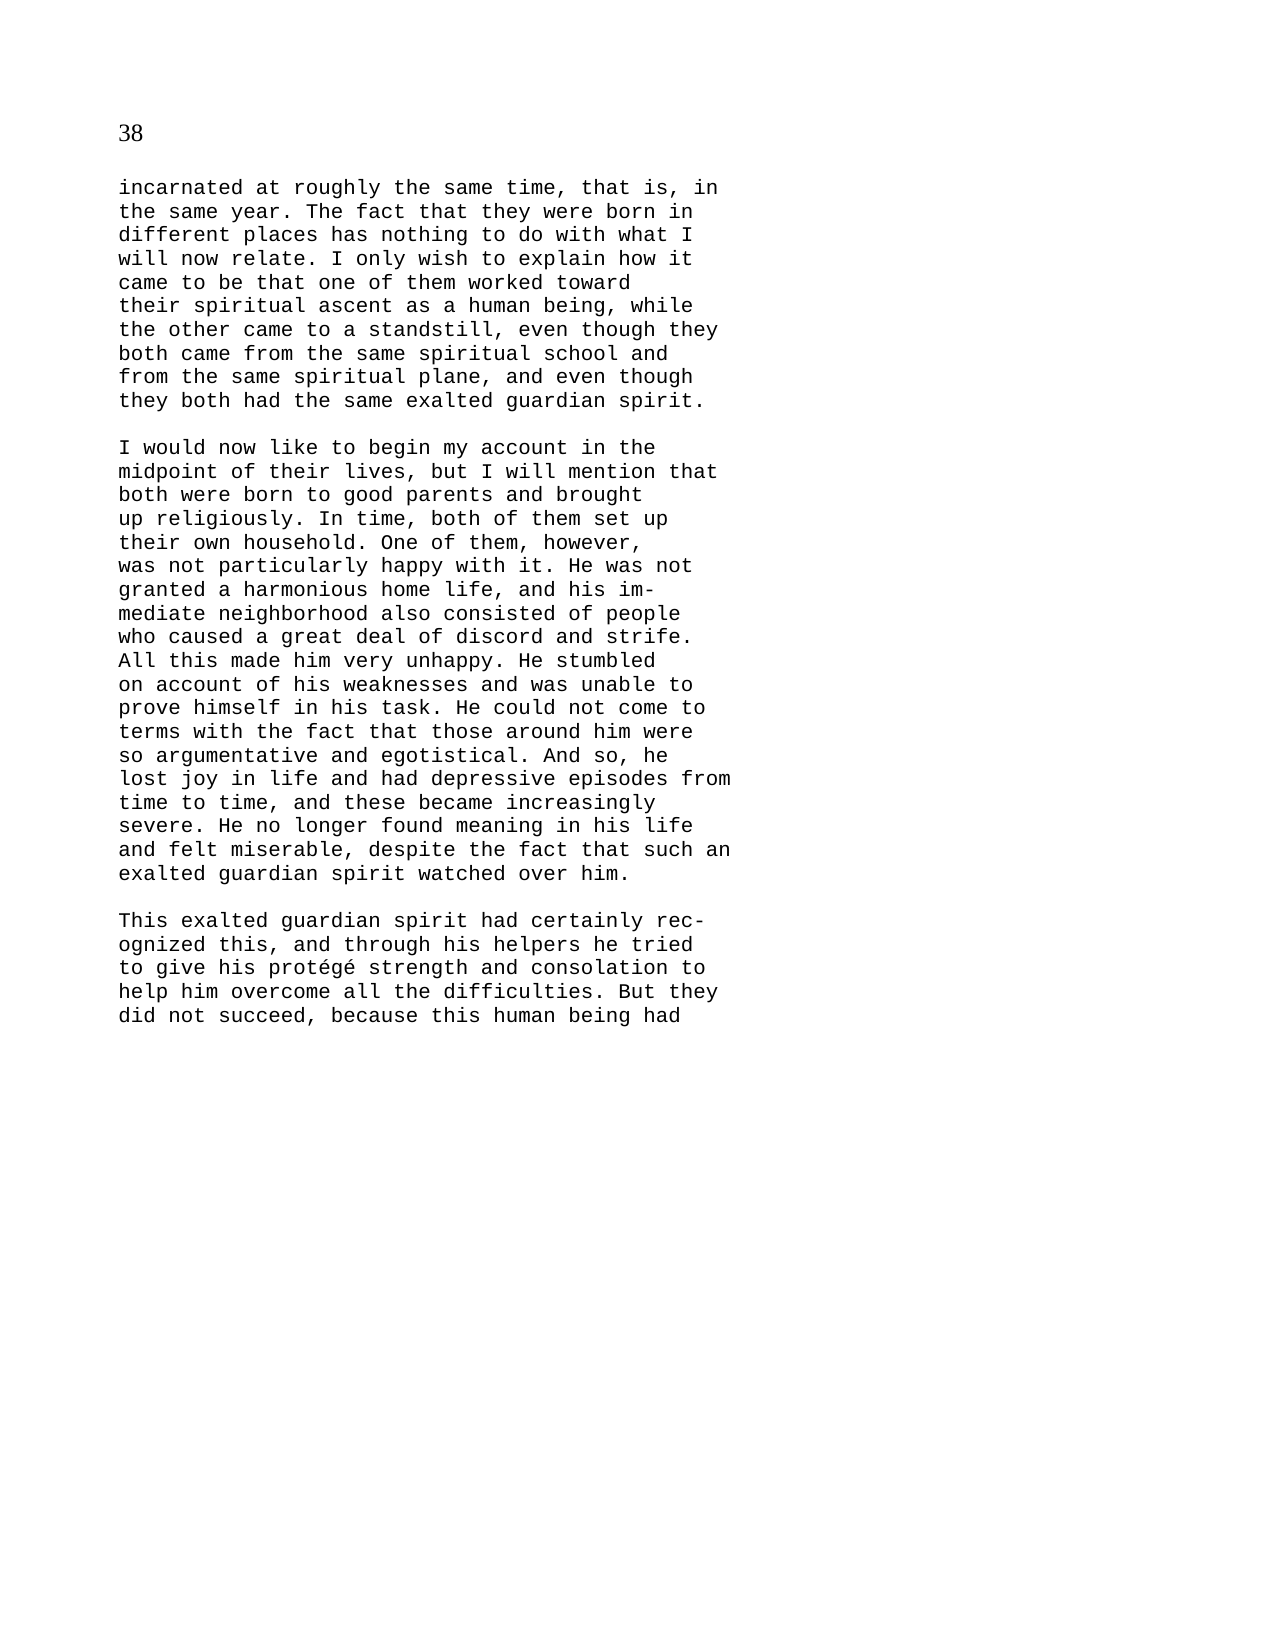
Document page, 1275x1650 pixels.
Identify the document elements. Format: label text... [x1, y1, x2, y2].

text will now relate. I only wish to explain how it [118, 248, 1157, 272]
text their spiritual ascent as a human being, while [118, 295, 1157, 319]
text who caused a great deal of discord and strife. [118, 626, 1157, 650]
text midpoint of their lives, but I will mention that [118, 461, 1157, 484]
text incarnated at roughly the same time, that is, in [118, 177, 1157, 201]
text lost joy in life and had depressive episodes from [118, 768, 1157, 792]
text terms with the fact that those around him were [118, 721, 1157, 744]
text exalted guardian spirit watched over him. [118, 863, 1157, 886]
text the same year. The fact that they were born in [118, 201, 1157, 224]
text time to time, and these became increasingly [118, 792, 1157, 816]
text so argumentative and egotistical. And so, he [118, 744, 1157, 768]
text came to be that one of them worked toward [118, 272, 1157, 295]
text I would now like to begin my account in the [118, 437, 1157, 461]
text severe. He no longer found meaning in his life [118, 816, 1157, 839]
text and felt miserable, despite the fact that such an [118, 839, 1157, 863]
text different places has nothing to do with what I [118, 224, 1157, 248]
text up religiously. In time, both of them set up [118, 508, 1157, 532]
text ognized this, and through his helpers he tried [118, 934, 1157, 957]
text All this made him very unhappy. He stumbled [118, 650, 1157, 674]
text from the same spiritual plane, and even though [118, 366, 1157, 390]
text they both had the same exalted guardian spirit. [118, 390, 1157, 413]
text their own household. One of them, however, [118, 532, 1157, 555]
text both came from the same spiritual school and [118, 343, 1157, 366]
text the other came to a standstill, even though they [118, 319, 1157, 343]
text mediate neighborhood also consisted of people [118, 603, 1157, 626]
text prove himself in his task. He could not come to [118, 697, 1157, 721]
text help him overcome all the difficulties. But they [118, 981, 1157, 1005]
text to give his protégé strength and consolation to [118, 957, 1157, 981]
text was not particularly happy with it. He was not [118, 555, 1157, 579]
text This exalted guardian spirit had certainly rec- [118, 910, 1157, 934]
text both were born to good parents and brought [118, 484, 1157, 508]
text on account of his weaknesses and was unable to [118, 674, 1157, 697]
text did not succeed, because this human being had [118, 1005, 1157, 1028]
text granted a harmonious home life, and his im- [118, 579, 1157, 603]
